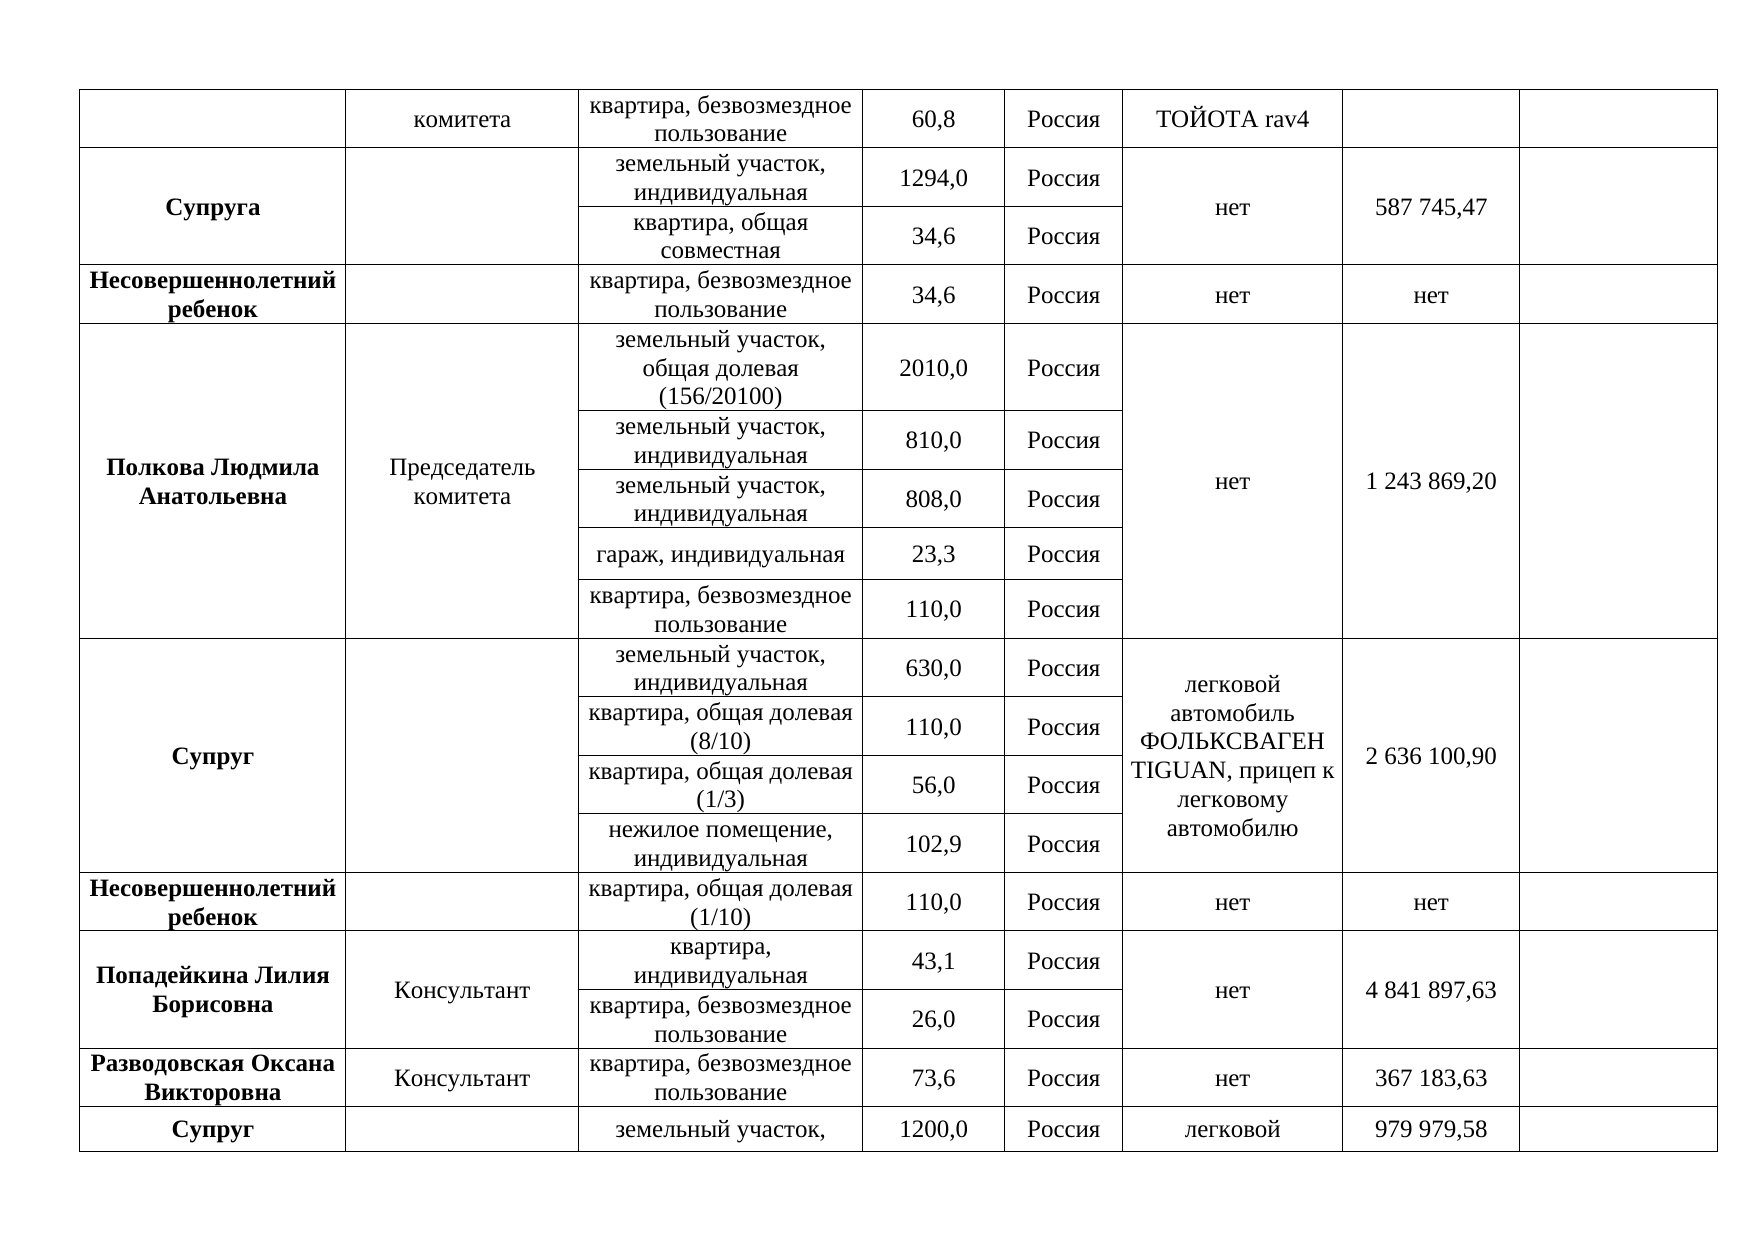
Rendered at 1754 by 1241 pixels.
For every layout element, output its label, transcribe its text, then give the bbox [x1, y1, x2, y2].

table_cell 43,1 [863, 931, 1004, 989]
table_cell Россия [1005, 411, 1122, 469]
table_cell 110,0 [863, 580, 1004, 638]
table_cell 26,0 [863, 990, 1004, 1047]
table_cell Россия [1005, 756, 1122, 813]
table_cell Россия [1005, 148, 1122, 206]
table_cell [1520, 639, 1717, 872]
table_cell 2010,0 [863, 324, 1004, 410]
table_cell Россия [1005, 207, 1122, 264]
table_cell Полкова Людмила Анатольевна [80, 324, 345, 638]
table_cell 367 183,63 [1343, 1049, 1519, 1106]
table_cell Попадейкина Лилия Борисовна [80, 931, 345, 1047]
table_cell 1 243 869,20 [1343, 324, 1519, 638]
table_cell Россия [1005, 697, 1122, 755]
table_cell 1294,0 [863, 148, 1004, 206]
table_cell нет [1123, 1049, 1342, 1106]
table_cell нет [1123, 265, 1342, 323]
table_cell 808,0 [863, 470, 1004, 527]
table_cell земельный участок, [579, 1107, 862, 1151]
table_cell Несовершеннолетний ребенок [80, 873, 345, 930]
table_cell нежилое помещение, индивидуальная [579, 814, 862, 872]
table_cell 2 636 100,90 [1343, 639, 1519, 872]
table_cell [346, 148, 578, 264]
table_cell Россия [1005, 265, 1122, 323]
table_cell [346, 1107, 578, 1151]
table_cell [1520, 873, 1717, 930]
table_cell нет [1123, 873, 1342, 930]
table_cell 810,0 [863, 411, 1004, 469]
table_cell [80, 90, 345, 147]
table_cell [346, 873, 578, 930]
table_cell квартира, общая долевая (1/10) [579, 873, 862, 930]
table_cell Разводовская Оксана Викторовна [80, 1049, 345, 1106]
table_cell Россия [1005, 1049, 1122, 1106]
table_cell квартира, безвозмездное пользование [579, 265, 862, 323]
table_cell комитета [346, 90, 578, 147]
table_cell Супруг [80, 1107, 345, 1151]
table_cell квартира, индивидуальная [579, 931, 862, 989]
table_cell квартира, общая долевая (8/10) [579, 697, 862, 755]
table_cell Россия [1005, 931, 1122, 989]
table_cell 1200,0 [863, 1107, 1004, 1151]
table_cell [1520, 324, 1717, 638]
table_cell 4 841 897,63 [1343, 931, 1519, 1047]
table_cell нет [1343, 265, 1519, 323]
table_cell Супруга [80, 148, 345, 264]
table_cell земельный участок, индивидуальная [579, 411, 862, 469]
table_cell [1520, 90, 1717, 147]
table_cell 23,3 [863, 528, 1004, 579]
table_cell нет [1123, 324, 1342, 638]
table_cell 979 979,58 [1343, 1107, 1519, 1151]
table_cell 56,0 [863, 756, 1004, 813]
table_cell [346, 265, 578, 323]
table_cell нет [1123, 148, 1342, 264]
table_cell Россия [1005, 528, 1122, 579]
table_cell [346, 639, 578, 872]
table_cell квартира, общая совместная [579, 207, 862, 264]
table_cell Россия [1005, 873, 1122, 930]
table_cell 73,6 [863, 1049, 1004, 1106]
table_cell ТОЙОТА rav4 [1123, 90, 1342, 147]
table_cell Россия [1005, 1107, 1122, 1151]
table_cell Россия [1005, 324, 1122, 410]
table_cell гараж, индивидуальная [579, 528, 862, 579]
table_cell 34,6 [863, 207, 1004, 264]
table_cell Россия [1005, 90, 1122, 147]
table_cell 587 745,47 [1343, 148, 1519, 264]
table_cell нет [1343, 873, 1519, 930]
table_cell [1520, 265, 1717, 323]
table_cell земельный участок, индивидуальная [579, 148, 862, 206]
table_cell 60,8 [863, 90, 1004, 147]
table_cell [1520, 148, 1717, 264]
table_cell Россия [1005, 639, 1122, 696]
table_cell [1520, 1107, 1717, 1151]
table_cell легковой [1123, 1107, 1342, 1151]
table_cell 102,9 [863, 814, 1004, 872]
table_cell Супруг [80, 639, 345, 872]
table_cell легковой автомобиль ФОЛЬКСВАГЕН TIGUAN, прицеп к легковому автомобилю [1123, 639, 1342, 872]
table_cell нет [1123, 931, 1342, 1047]
table_cell 630,0 [863, 639, 1004, 696]
table_cell Россия [1005, 814, 1122, 872]
table_cell Россия [1005, 580, 1122, 638]
table_cell Россия [1005, 990, 1122, 1047]
table_cell [1520, 931, 1717, 1047]
table_cell Несовершеннолетний ребенок [80, 265, 345, 323]
table_cell 110,0 [863, 697, 1004, 755]
table_cell квартира, безвозмездное пользование [579, 90, 862, 147]
table_cell квартира, общая долевая (1/3) [579, 756, 862, 813]
table_cell земельный участок, индивидуальная [579, 470, 862, 527]
table_cell [1520, 1049, 1717, 1106]
table_cell Россия [1005, 470, 1122, 527]
table_cell квартира, безвозмездное пользование [579, 580, 862, 638]
table_cell 110,0 [863, 873, 1004, 930]
table_cell Консультант [346, 1049, 578, 1106]
table_cell Председатель комитета [346, 324, 578, 638]
table_cell земельный участок, общая долевая (156/20100) [579, 324, 862, 410]
table_cell земельный участок, индивидуальная [579, 639, 862, 696]
table_cell Консультант [346, 931, 578, 1047]
table_cell [1343, 90, 1519, 147]
table_cell 34,6 [863, 265, 1004, 323]
table_cell квартира, безвозмездное пользование [579, 1049, 862, 1106]
table_cell квартира, безвозмездное пользование [579, 990, 862, 1047]
